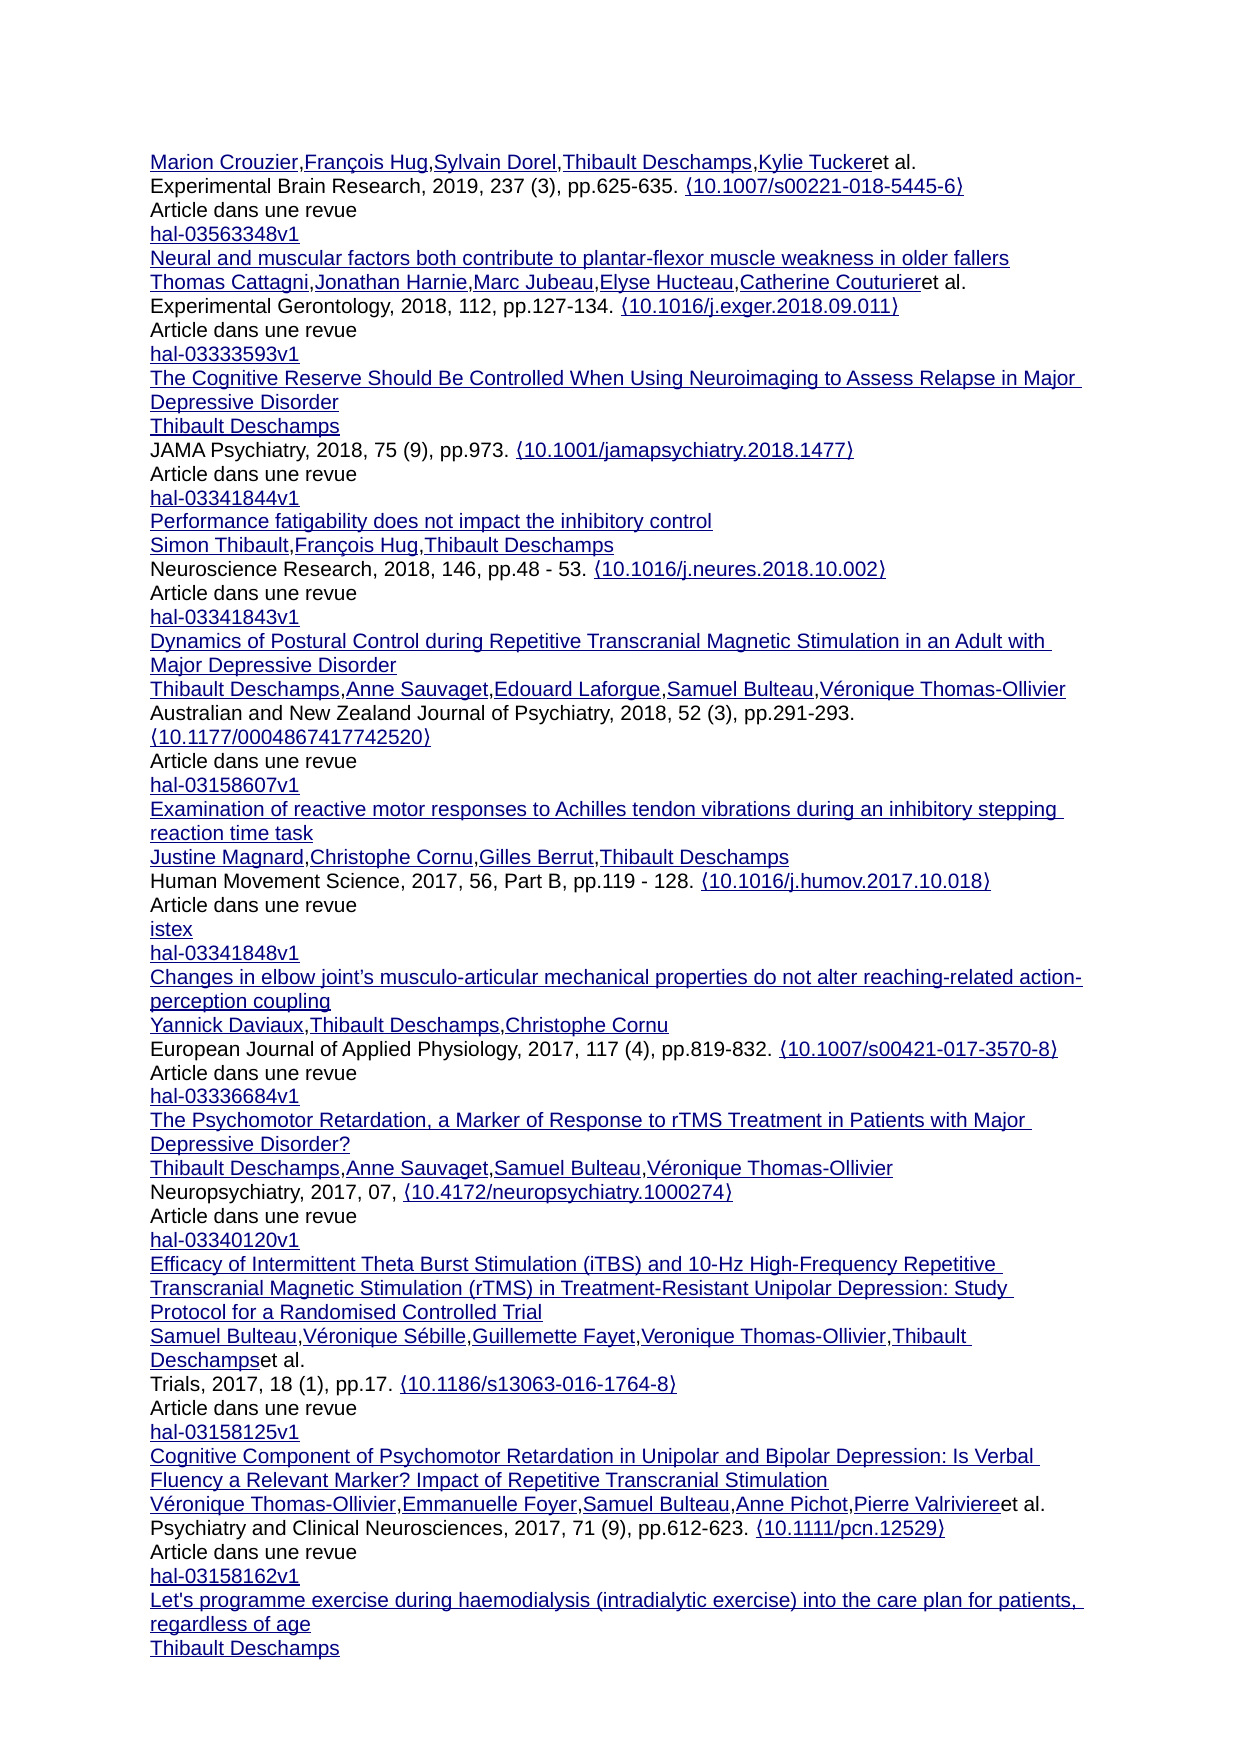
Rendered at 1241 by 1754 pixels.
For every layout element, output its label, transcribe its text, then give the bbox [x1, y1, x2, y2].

table_cell Efficacy of Intermittent Theta Burst Stimulation (iTBS) and 10-Hz High-Frequency Repetitive Transcranial Magnetic Stimulation (rTMS) in Treatment-Resistant Unipolar Depression: Study Protocol for a Randomised Controlled Trial Samuel Bulteau,Véronique Sébille,Guillemette Fayet,Veronique Thomas-Ollivier,Thibault Deschampset al. Trials, 2017, 18 (1), pp.17. ⟨10.1186/s13063-016-1764-8⟩ Article dans une revue hal-03158125v1 [150, 1252, 1090, 1444]
table_cell Examination of reactive motor responses to Achilles tendon vibrations during an inhibitory stepping reaction time task Justine Magnard,Christophe Cornu,Gilles Berrut,Thibault Deschamps Human Movement Science, 2017, 56, Part B, pp.119 - 128. ⟨10.1016/j.humov.2017.10.018⟩ Article dans une revue istex hal-03341848v1 [150, 797, 1090, 964]
table_cell The Psychomotor Retardation, a Marker of Response to rTMS Treatment in Patients with Major Depressive Disorder? Thibault Deschamps,Anne Sauvaget,Samuel Bulteau,Véronique Thomas-Ollivier Neuropsychiatry, 2017, 07, ⟨10.4172/neuropsychiatry.1000274⟩ Article dans une revue hal-03340120v1 [150, 1108, 1090, 1252]
table_cell Performance fatigability does not impact the inhibitory control Simon Thibault,François Hug,Thibault Deschamps Neuroscience Research, 2018, 146, pp.48 - 53. ⟨10.1016/j.neures.2018.10.002⟩ Article dans une revue hal-03341843v1 [150, 509, 1090, 629]
table_cell Changes in elbow joint’s musculo-articular mechanical properties do not alter reaching-related action-perception coupling Yannick Daviaux,Thibault Deschamps,Christophe Cornu European Journal of Applied Physiology, 2017, 117 (4), pp.819-832. ⟨10.1007/s00421-017-3570-8⟩ Article dans une revue hal-03336684v1 [150, 965, 1090, 1108]
table_cell Neural and muscular factors both contribute to plantar-flexor muscle weakness in older fallers Thomas Cattagni,Jonathan Harnie,Marc Jubeau,Elyse Hucteau,Catherine Couturieret al. Experimental Gerontology, 2018, 112, pp.127-134. ⟨10.1016/j.exger.2018.09.011⟩ Article dans une revue hal-03333593v1 [150, 246, 1090, 366]
table_cell Marion Crouzier,François Hug,Sylvain Dorel,Thibault Deschamps,Kylie Tuckeret al. Experimental Brain Research, 2019, 237 (3), pp.625-635. ⟨10.1007/s00221-018-5445-6⟩ Article dans une revue hal-03563348v1 [150, 150, 1090, 246]
table_cell The Cognitive Reserve Should Be Controlled When Using Neuroimaging to Assess Relapse in Major Depressive Disorder Thibault Deschamps JAMA Psychiatry, 2018, 75 (9), pp.973. ⟨10.1001/jamapsychiatry.2018.1477⟩ Article dans une revue hal-03341844v1 [150, 366, 1090, 509]
table_cell Cognitive Component of Psychomotor Retardation in Unipolar and Bipolar Depression: Is Verbal Fluency a Relevant Marker? Impact of Repetitive Transcranial Stimulation Véronique Thomas-Ollivier,Emmanuelle Foyer,Samuel Bulteau,Anne Pichot,Pierre Valriviereet al. Psychiatry and Clinical Neurosciences, 2017, 71 (9), pp.612-623. ⟨10.1111/pcn.12529⟩ Article dans une revue hal-03158162v1 [150, 1444, 1090, 1587]
table_cell Let's programme exercise during haemodialysis (intradialytic exercise) into the care plan for patients, regardless of age Thibault Deschamps [150, 1588, 1090, 1659]
table_cell Dynamics of Postural Control during Repetitive Transcranial Magnetic Stimulation in an Adult with Major Depressive Disorder Thibault Deschamps,Anne Sauvaget,Edouard Laforgue,Samuel Bulteau,Véronique Thomas-Ollivier Australian and New Zealand Journal of Psychiatry, 2018, 52 (3), pp.291-293. ⟨10.1177/0004867417742520⟩ Article dans une revue hal-03158607v1 [150, 629, 1090, 797]
